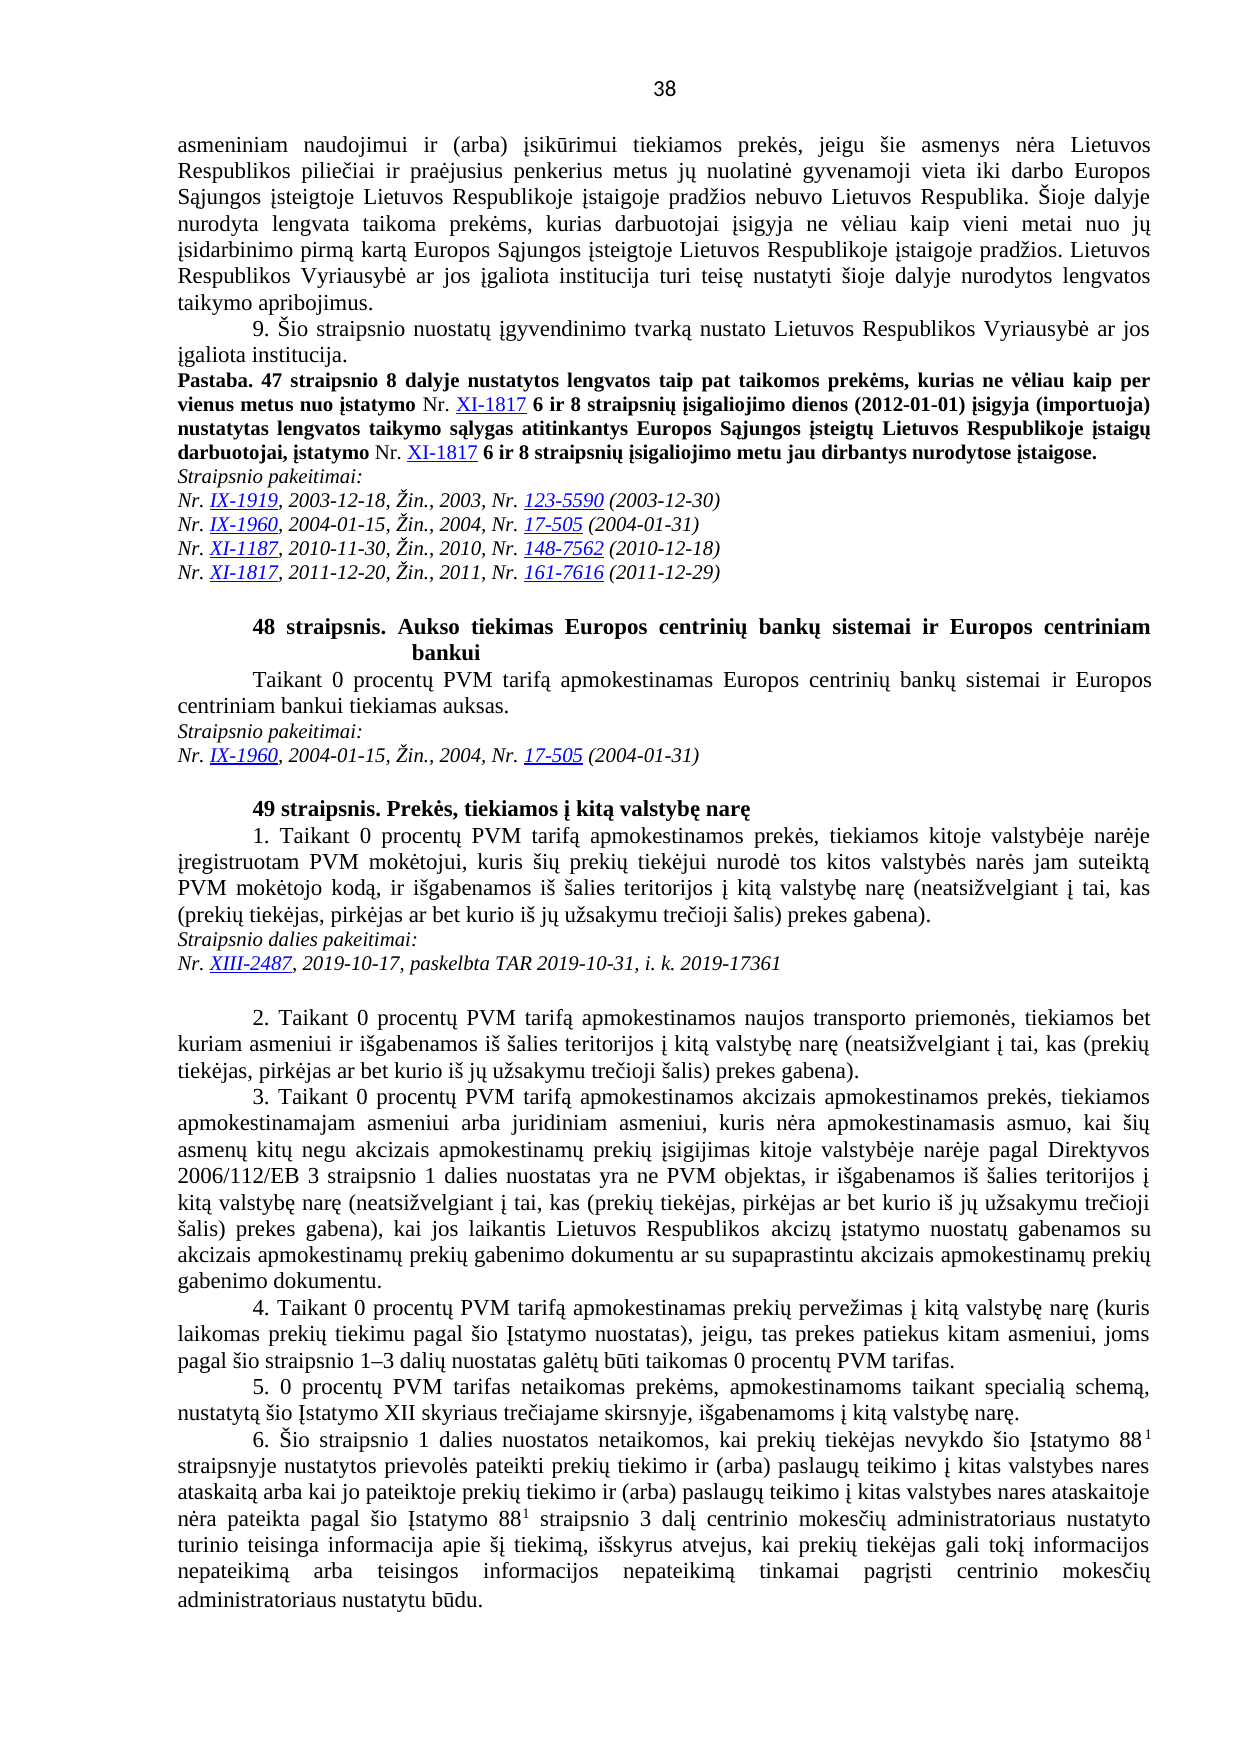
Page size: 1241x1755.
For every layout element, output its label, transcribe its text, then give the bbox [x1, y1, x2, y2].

text Pastaba. 47 straipsnio 8 dalyje nustatytos lengvatos taip pat taikomos prekėms, kurias ne vėliau kaip per vienus metus nuo įstatymo Nr. XI-1817 6 ir 8 straipsnių įsigaliojimo dienos (2012-01-01) įsigyja (importuoja) nustatytas lengvatos taikymo sąlygas atitinkantys Europos Sąjungos įsteigtų Lietuvos Respublikoje įstaigų darbuotojai, įstatymo Nr. XI-1817 6 ir 8 straipsnių įsigaliojimo metu jau dirbantys nurodytose įstaigose. [177, 368, 1152, 464]
text 49 straipsnis. Prekės, tiekiamos į kitą valstybę narę [177, 795, 1152, 822]
text Taikant 0 procentų PVM tarifą apmokestinamas Europos centrinių bankų sistemai ir Europos centriniam bankui tiekiamas auksas. [177, 666, 1152, 718]
text 4. Taikant 0 procentų PVM tarifą apmokestinamas prekių pervežimas į kitą valstybę narę (kuris laikomas prekių tiekimu pagal šio Įstatymo nuostatas), jeigu, tas prekes patiekus kitam asmeniui, joms pagal šio straipsnio 1–3 dalių nuostatas galėtų būti taikomas 0 procentų PVM tarifas. [177, 1294, 1152, 1373]
text 2. Taikant 0 procentų PVM tarifą apmokestinamos naujos transporto priemonės, tiekiamos bet kuriam asmeniui ir išgabenamos iš šalies teritorijos į kitą valstybę narę (neatsižvelgiant į tai, kas (prekių tiekėjas, pirkėjas ar bet kurio iš jų užsakymu trečioji šalis) prekes gabena). [177, 1004, 1152, 1083]
text Nr. XI-1187, 2010-11-30, Žin., 2010, Nr. 148-7562 (2010-12-18) [177, 536, 1152, 560]
text Nr. IX-1960, 2004-01-15, Žin., 2004, Nr. 17-505 (2004-01-31) [177, 512, 1152, 536]
text Straipsnio dalies pakeitimai: [177, 927, 1152, 951]
text Straipsnio pakeitimai: [177, 464, 1152, 488]
text 9. Šio straipsnio nuostatų įgyvendinimo tvarką nustato Lietuvos Respublikos Vyriausybė ar jos įgaliota institucija. [177, 315, 1152, 368]
text 1. Taikant 0 procentų PVM tarifą apmokestinamos prekės, tiekiamos kitoje valstybėje narėje įregistruotam PVM mokėtojui, kuris šių prekių tiekėjui nurodė tos kitos valstybės narės jam suteiktą PVM mokėtojo kodą, ir išgabenamos iš šalies teritorijos į kitą valstybę narę (neatsižvelgiant į tai, kas (prekių tiekėjas, pirkėjas ar bet kurio iš jų užsakymu trečioji šalis) prekes gabena). [177, 822, 1152, 927]
text Straipsnio pakeitimai: [177, 718, 1152, 743]
text 6. Šio straipsnio 1 dalies nuostatos netaikomos, kai prekių tiekėjas nevykdo šio Įstatymo 881 straipsnyje nustatytos prievolės pateikti prekių tiekimo ir (arba) paslaugų teikimo į kitas valstybes nares ataskaitą arba kai jo pateiktoje prekių tiekimo ir (arba) paslaugų teikimo į kitas valstybes nares ataskaitoje nėra pateikta pagal šio Įstatymo 881 straipsnio 3 dalį centrinio mokesčių administratoriaus nustatyto turinio teisinga informacija apie šį tiekimą, išskyrus atvejus, kai prekių tiekėjas gali tokį informacijos nepateikimą arba teisingos informacijos nepateikimą tinkamai pagrįsti centrinio mokesčių administratoriaus nustatytu būdu. [177, 1426, 1152, 1613]
text 5. 0 procentų PVM tarifas netaikomas prekėms, apmokestinamoms taikant specialią schemą, nustatytą šio Įstatymo XII skyriaus trečiajame skirsnyje, išgabenamoms į kitą valstybę narę. [177, 1373, 1152, 1426]
text Nr. XIII-2487, 2019-10-17, paskelbta TAR 2019-10-31, i. k. 2019-17361 [177, 951, 1152, 975]
text 3. Taikant 0 procentų PVM tarifą apmokestinamos akcizais apmokestinamos prekės, tiekiamos apmokestinamajam asmeniui arba juridiniam asmeniui, kuris nėra apmokestinamasis asmuo, kai šių asmenų kitų negu akcizais apmokestinamų prekių įsigijimas kitoje valstybėje narėje pagal Direktyvos 2006/112/EB 3 straipsnio 1 dalies nuostatas yra ne PVM objektas, ir išgabenamos iš šalies teritorijos į kitą valstybę narę (neatsižvelgiant į tai, kas (prekių tiekėjas, pirkėjas ar bet kurio iš jų užsakymu trečioji šalis) prekes gabena), kai jos laikantis Lietuvos Respublikos akcizų įstatymo nuostatų gabenamos su akcizais apmokestinamų prekių gabenimo dokumentu ar su supaprastintu akcizais apmokestinamų prekių gabenimo dokumentu. [177, 1083, 1152, 1294]
text asmeniniam naudojimui ir (arba) įsikūrimui tiekiamos prekės, jeigu šie asmenys nėra Lietuvos Respublikos piliečiai ir praėjusius penkerius metus jų nuolatinė gyvenamoji vieta iki darbo Europos Sąjungos įsteigtoje Lietuvos Respublikoje įstaigoje pradžios nebuvo Lietuvos Respublika. Šioje dalyje nurodyta lengvata taikoma prekėms, kurias darbuotojai įsigyja ne vėliau kaip vieni metai nuo jų įsidarbinimo pirmą kartą Europos Sąjungos įsteigtoje Lietuvos Respublikoje įstaigoje pradžios. Lietuvos Respublikos Vyriausybė ar jos įgaliota institucija turi teisę nustatyti šioje dalyje nurodytos lengvatos taikymo apribojimus. [177, 131, 1152, 315]
text Nr. IX-1919, 2003-12-18, Žin., 2003, Nr. 123-5590 (2003-12-30) [177, 488, 1152, 512]
text Nr. IX-1960, 2004-01-15, Žin., 2004, Nr. 17-505 (2004-01-31) [177, 743, 1152, 767]
text Nr. XI-1817, 2011-12-20, Žin., 2011, Nr. 161-7616 (2011-12-29) [177, 560, 1152, 584]
text 48 straipsnis. Aukso tiekimas Europos centrinių bankų sistemai ir Europos centriniam bankui [252, 613, 1152, 666]
